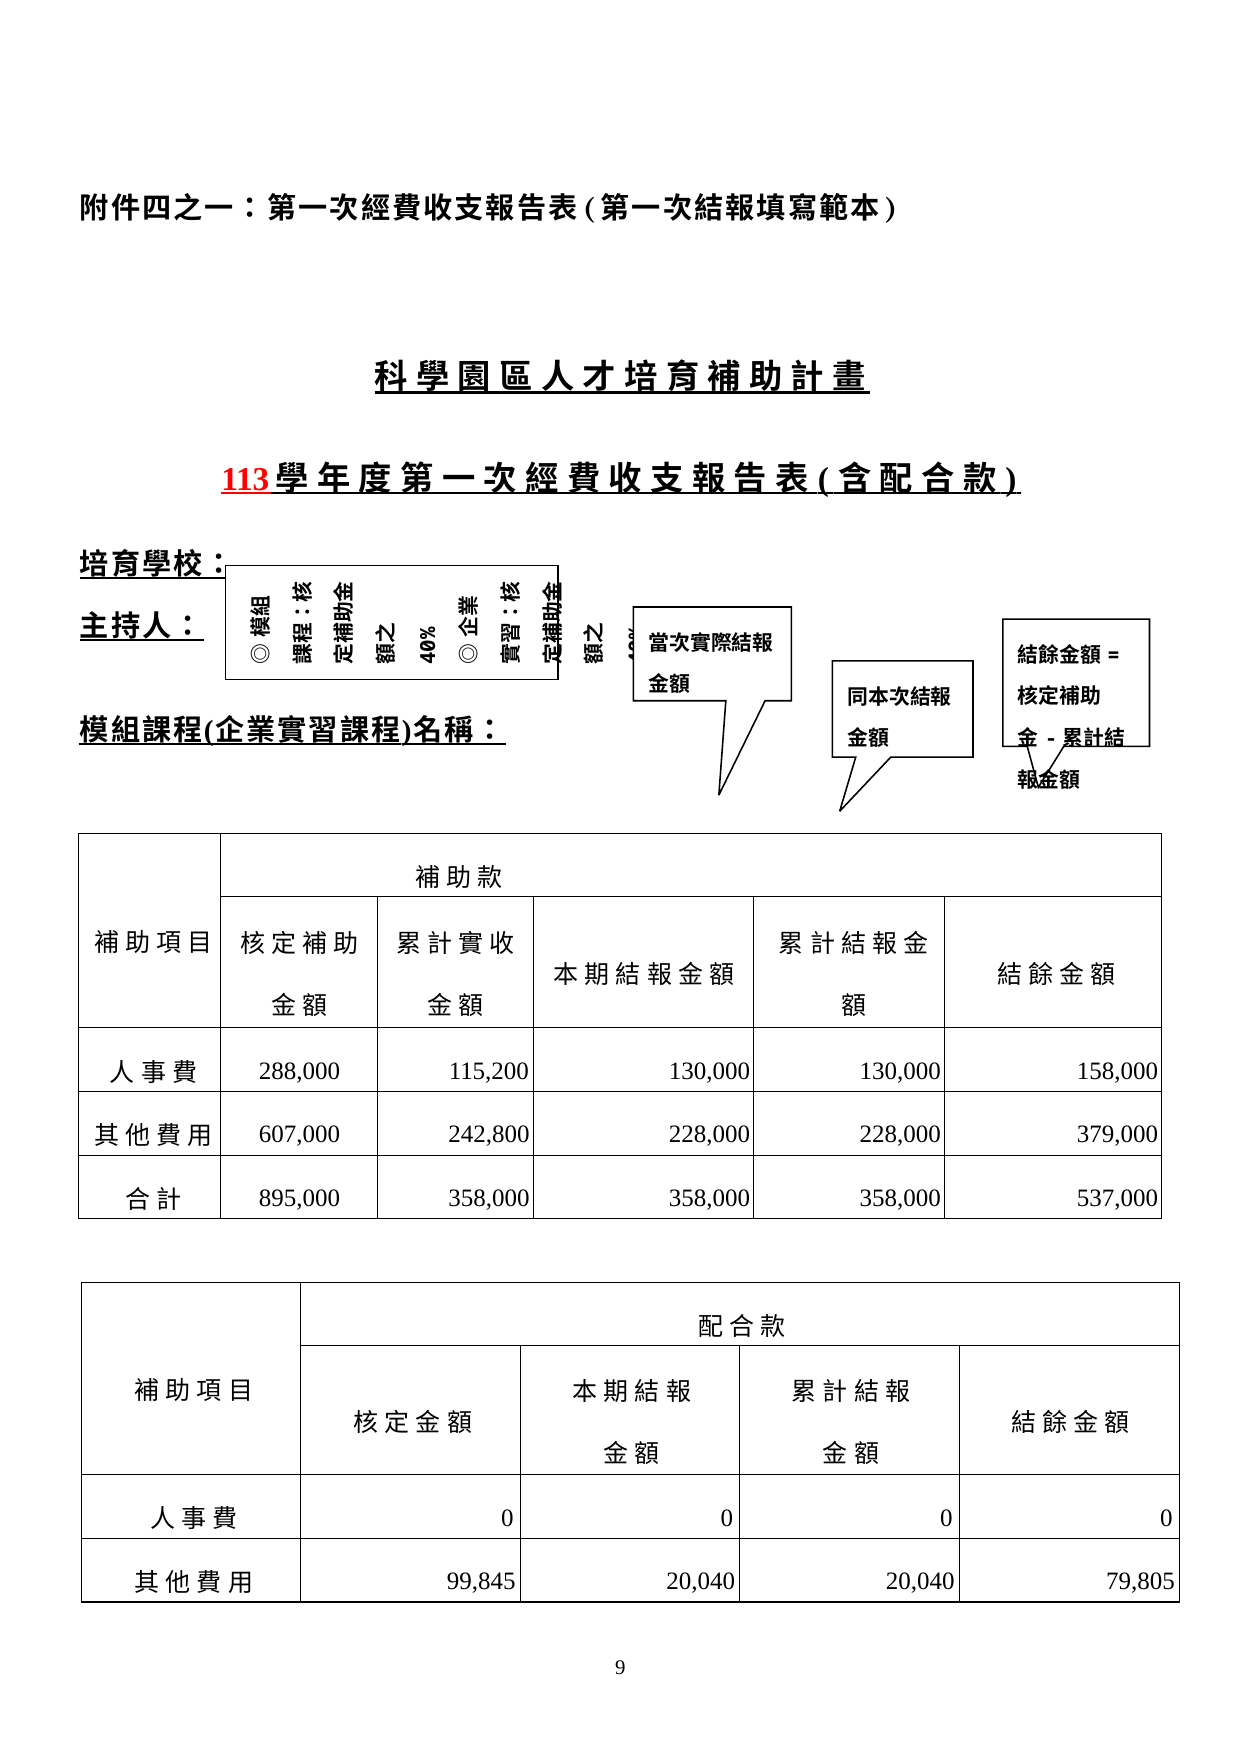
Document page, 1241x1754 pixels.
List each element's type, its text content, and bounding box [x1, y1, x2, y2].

text 主持人： [78, 582, 225, 645]
table_cell 人事費 [82, 1475, 300, 1538]
table_cell 本期結報 金額 [521, 1346, 739, 1474]
table_cell 核定補助金額 [221, 897, 377, 1027]
table_cell 158,000 [945, 1028, 1161, 1091]
table_cell 115,200 [378, 1028, 533, 1091]
text 113學年度第一次經費收支報告表(含配合款) [78, 395, 1162, 520]
table_cell 228,000 [754, 1092, 944, 1155]
table_cell 130,000 [754, 1028, 944, 1091]
table_cell 0 [521, 1475, 739, 1538]
table_header 補助款 [221, 834, 1161, 896]
table_cell 本期結報金額 [534, 897, 753, 1027]
table_cell 0 [740, 1475, 959, 1538]
text 模組課程(企業實習課程)名稱： [1051, 645, 1162, 770]
table_cell 288,000 [221, 1028, 377, 1091]
table_cell 0 [301, 1475, 520, 1538]
text 主持人： [559, 582, 1162, 645]
table_cell 130,000 [534, 1028, 753, 1091]
table_cell 結餘金額 [960, 1346, 1179, 1474]
table_cell 累計實收 金額 [378, 897, 533, 1027]
table_cell 358,000 [378, 1156, 533, 1218]
table_cell 895,000 [221, 1156, 377, 1218]
table_cell 20,040 [521, 1539, 739, 1601]
table_cell 79,805 [960, 1539, 1179, 1601]
table_cell 合計 [79, 1156, 220, 1218]
table_cell 0 [960, 1475, 1179, 1538]
text 科學園區人才培育補助計畫 [78, 332, 1162, 395]
table_header 補助項目 [79, 834, 220, 1027]
table_cell 358,000 [534, 1156, 753, 1218]
table_cell 358,000 [754, 1156, 944, 1218]
table_cell 242,800 [378, 1092, 533, 1155]
table_cell 核定金額 [301, 1346, 520, 1474]
table_cell 228,000 [534, 1092, 753, 1155]
table_cell 537,000 [945, 1156, 1161, 1218]
table_cell 607,000 [221, 1092, 377, 1155]
table_cell 累計結報金額 [754, 897, 944, 1027]
table_header 配合款 [301, 1283, 1179, 1345]
table_cell 其他費用 [79, 1092, 220, 1155]
table_cell 其他費用 [82, 1539, 300, 1601]
table_cell 99,845 [301, 1539, 520, 1601]
table_header 補助項目 [82, 1283, 300, 1474]
table_cell 結餘金額 [945, 897, 1161, 1027]
table_cell 累計結報 金額 [740, 1346, 959, 1474]
text 模組課程(企業實習課程)名稱： [78, 645, 724, 770]
text 培育學校： [78, 520, 1162, 582]
text 模組課程(企業實習課程)名稱： [733, 645, 1032, 770]
subtitle 附件四之一：第一次經費收支報告表(第一次結報填寫範本) [78, 123, 1162, 248]
table_cell 20,040 [740, 1539, 959, 1601]
table_cell 人事費 [79, 1028, 220, 1091]
table_cell 379,000 [945, 1092, 1161, 1155]
